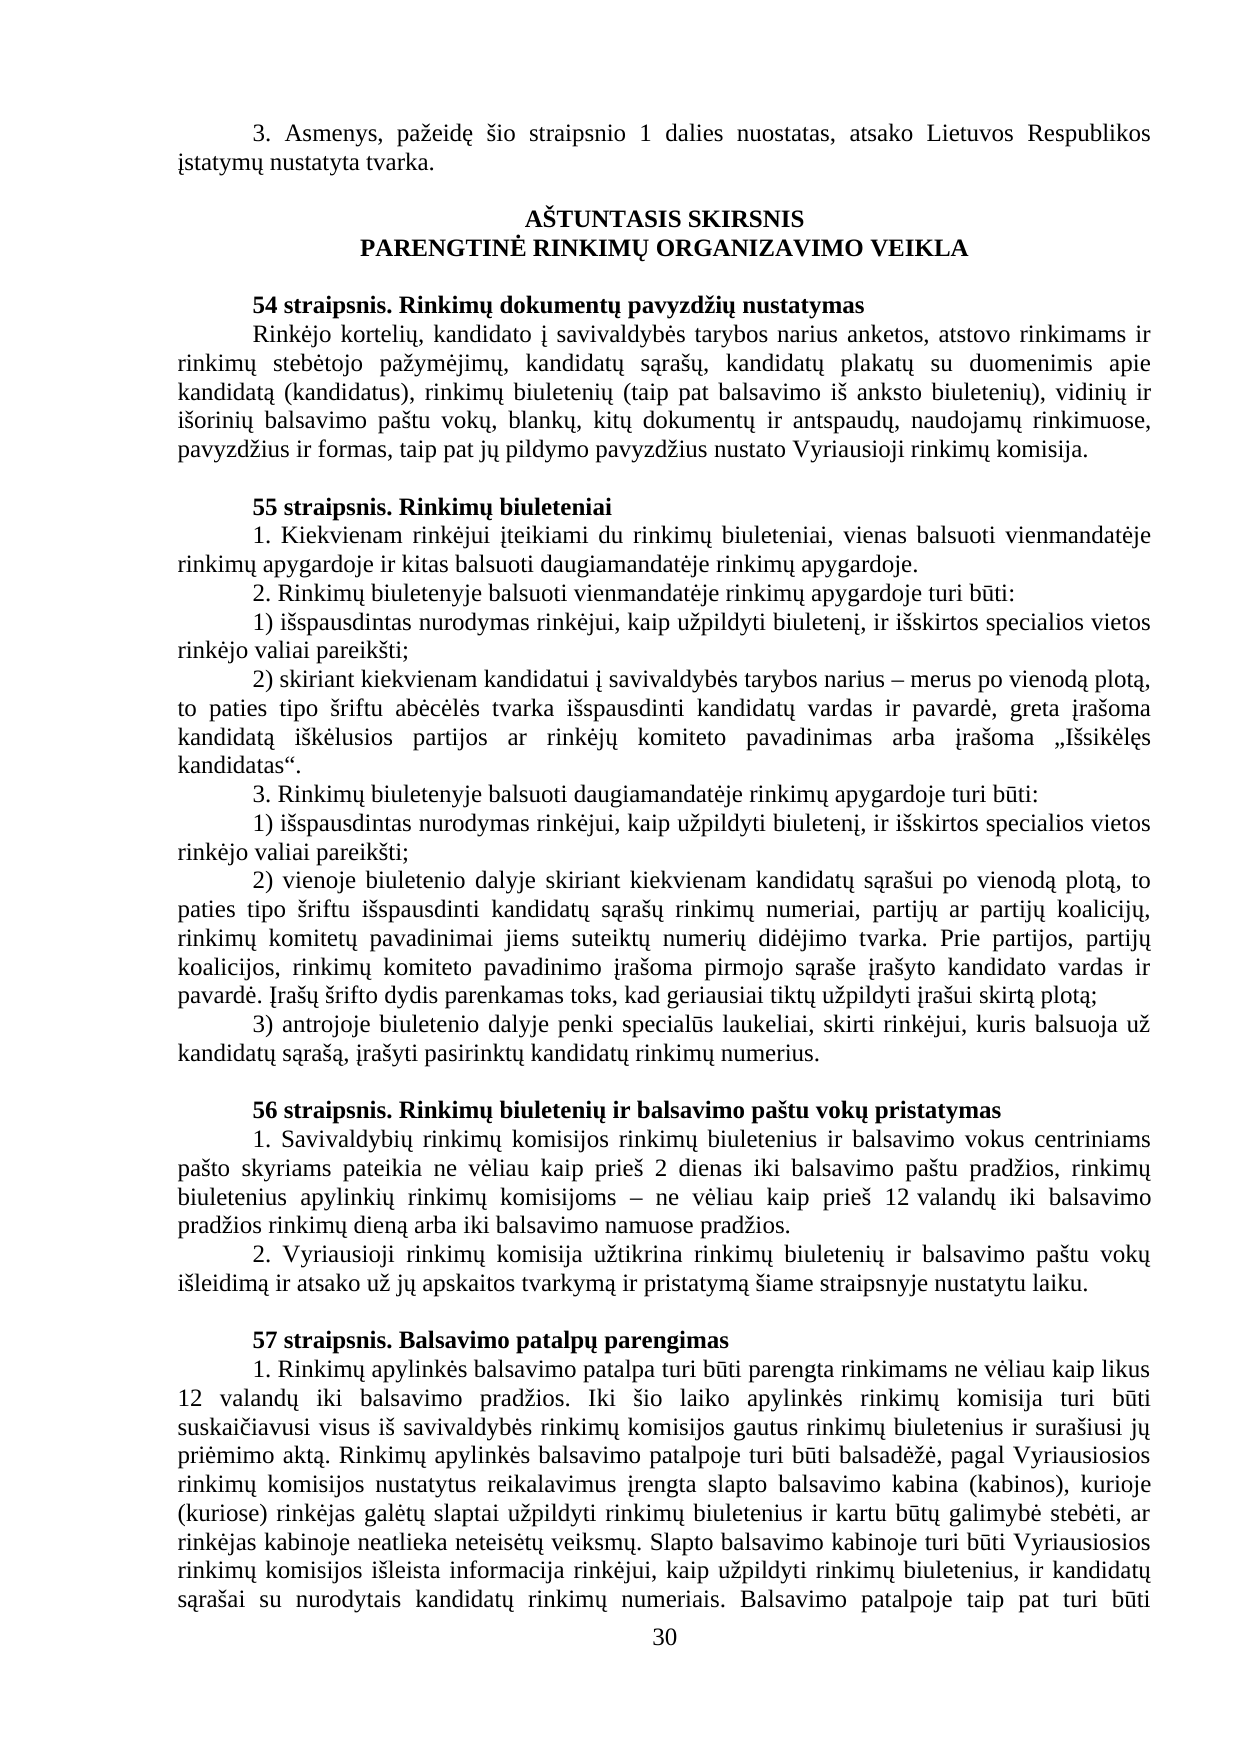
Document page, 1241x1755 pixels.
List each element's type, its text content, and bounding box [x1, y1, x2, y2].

text Rinkėjo kortelių, kandidato į savivaldybės tarybos narius anketos, atstovo rinkimams ir rinkimų stebėtojo pažymėjimų, kandidatų sąrašų, kandidatų plakatų su duomenimis apie kandidatą (kandidatus), rinkimų biuletenių (taip pat balsavimo iš anksto biuletenių), vidinių ir išorinių balsavimo paštu vokų, blankų, kitų dokumentų ir antspaudų, naudojamų rinkimuose, pavyzdžius ir formas, taip pat jų pildymo pavyzdžius nustato Vyriausioji rinkimų komisija. [177, 319, 1152, 463]
text 3) antrojoje biuletenio dalyje penki specialūs laukeliai, skirti rinkėjui, kuris balsuoja už kandidatų sąrašą, įrašyti pasirinktų kandidatų rinkimų numerius. [177, 1009, 1152, 1067]
text AŠTUNTASIS SKIRSNIS [177, 204, 1152, 233]
text 2. Rinkimų biuletenyje balsuoti vienmandatėje rinkimų apygardoje turi būti: [177, 578, 1152, 607]
text 2) skiriant kiekvienam kandidatui į savivaldybės tarybos narius – merus po vienodą plotą, to paties tipo šriftu abėcėlės tvarka išspausdinti kandidatų vardas ir pavardė, greta įrašoma kandidatą iškėlusios partijos ar rinkėjų komiteto pavadinimas arba įrašoma „Išsikėlęs kandidatas“. [177, 664, 1152, 779]
text 3. Rinkimų biuletenyje balsuoti daugiamandatėje rinkimų apygardoje turi būti: [177, 779, 1152, 808]
text 55 straipsnis. Rinkimų biuleteniai [177, 492, 1152, 521]
text 1. Rinkimų apylinkės balsavimo patalpa turi būti parengta rinkimams ne vėliau kaip likus 12 valandų iki balsavimo pradžios. Iki šio laiko apylinkės rinkimų komisija turi būti suskaičiavusi visus iš savivaldybės rinkimų komisijos gautus rinkimų biuletenius ir surašiusi jų priėmimo aktą. Rinkimų apylinkės balsavimo patalpoje turi būti balsadėžė, pagal Vyriausiosios rinkimų komisijos nustatytus reikalavimus įrengta slapto balsavimo kabina (kabinos), kurioje (kuriose) rinkėjas galėtų slaptai užpildyti rinkimų biuletenius ir kartu būtų galimybė stebėti, ar rinkėjas kabinoje neatlieka neteisėtų veiksmų. Slapto balsavimo kabinoje turi būti Vyriausiosios rinkimų komisijos išleista informacija rinkėjui, kaip užpildyti rinkimų biuletenius, ir kandidatų sąrašai su nurodytais kandidatų rinkimų numeriais. Balsavimo patalpoje taip pat turi būti [177, 1354, 1152, 1613]
text 1. Savivaldybių rinkimų komisijos rinkimų biuletenius ir balsavimo vokus centriniams pašto skyriams pateikia ne vėliau kaip prieš 2 dienas iki balsavimo paštu pradžios, rinkimų biuletenius apylinkių rinkimų komisijoms – ne vėliau kaip prieš 12 valandų iki balsavimo pradžios rinkimų dieną arba iki balsavimo namuose pradžios. [177, 1124, 1152, 1239]
text 2. Vyriausioji rinkimų komisija užtikrina rinkimų biuletenių ir balsavimo paštu vokų išleidimą ir atsako už jų apskaitos tvarkymą ir pristatymą šiame straipsnyje nustatytu laiku. [177, 1239, 1152, 1297]
text 54 straipsnis. Rinkimų dokumentų pavyzdžių nustatymas [177, 291, 1152, 319]
text 56 straipsnis. Rinkimų biuletenių ir balsavimo paštu vokų pristatymas [177, 1096, 1152, 1124]
text 1) išspausdintas nurodymas rinkėjui, kaip užpildyti biuletenį, ir išskirtos specialios vietos rinkėjo valiai pareikšti; [177, 607, 1152, 664]
text 3. Asmenys, pažeidę šio straipsnio 1 dalies nuostatas, atsako Lietuvos Respublikos įstatymų nustatyta tvarka. [177, 118, 1152, 176]
text 1. Kiekvienam rinkėjui įteikiami du rinkimų biuleteniai, vienas balsuoti vienmandatėje rinkimų apygardoje ir kitas balsuoti daugiamandatėje rinkimų apygardoje. [177, 521, 1152, 578]
text PARENGTINĖ RINKIMŲ ORGANIZAVIMO VEIKLA [177, 233, 1152, 262]
text 2) vienoje biuletenio dalyje skiriant kiekvienam kandidatų sąrašui po vienodą plotą, to paties tipo šriftu išspausdinti kandidatų sąrašų rinkimų numeriai, partijų ar partijų koalicijų, rinkimų komitetų pavadinimai jiems suteiktų numerių didėjimo tvarka. Prie partijos, partijų koalicijos, rinkimų komiteto pavadinimo įrašoma pirmojo sąraše įrašyto kandidato vardas ir pavardė. Įrašų šrifto dydis parenkamas toks, kad geriausiai tiktų užpildyti įrašui skirtą plotą; [177, 866, 1152, 1009]
text 1) išspausdintas nurodymas rinkėjui, kaip užpildyti biuletenį, ir išskirtos specialios vietos rinkėjo valiai pareikšti; [177, 808, 1152, 866]
text 57 straipsnis. Balsavimo patalpų parengimas [177, 1326, 1152, 1354]
